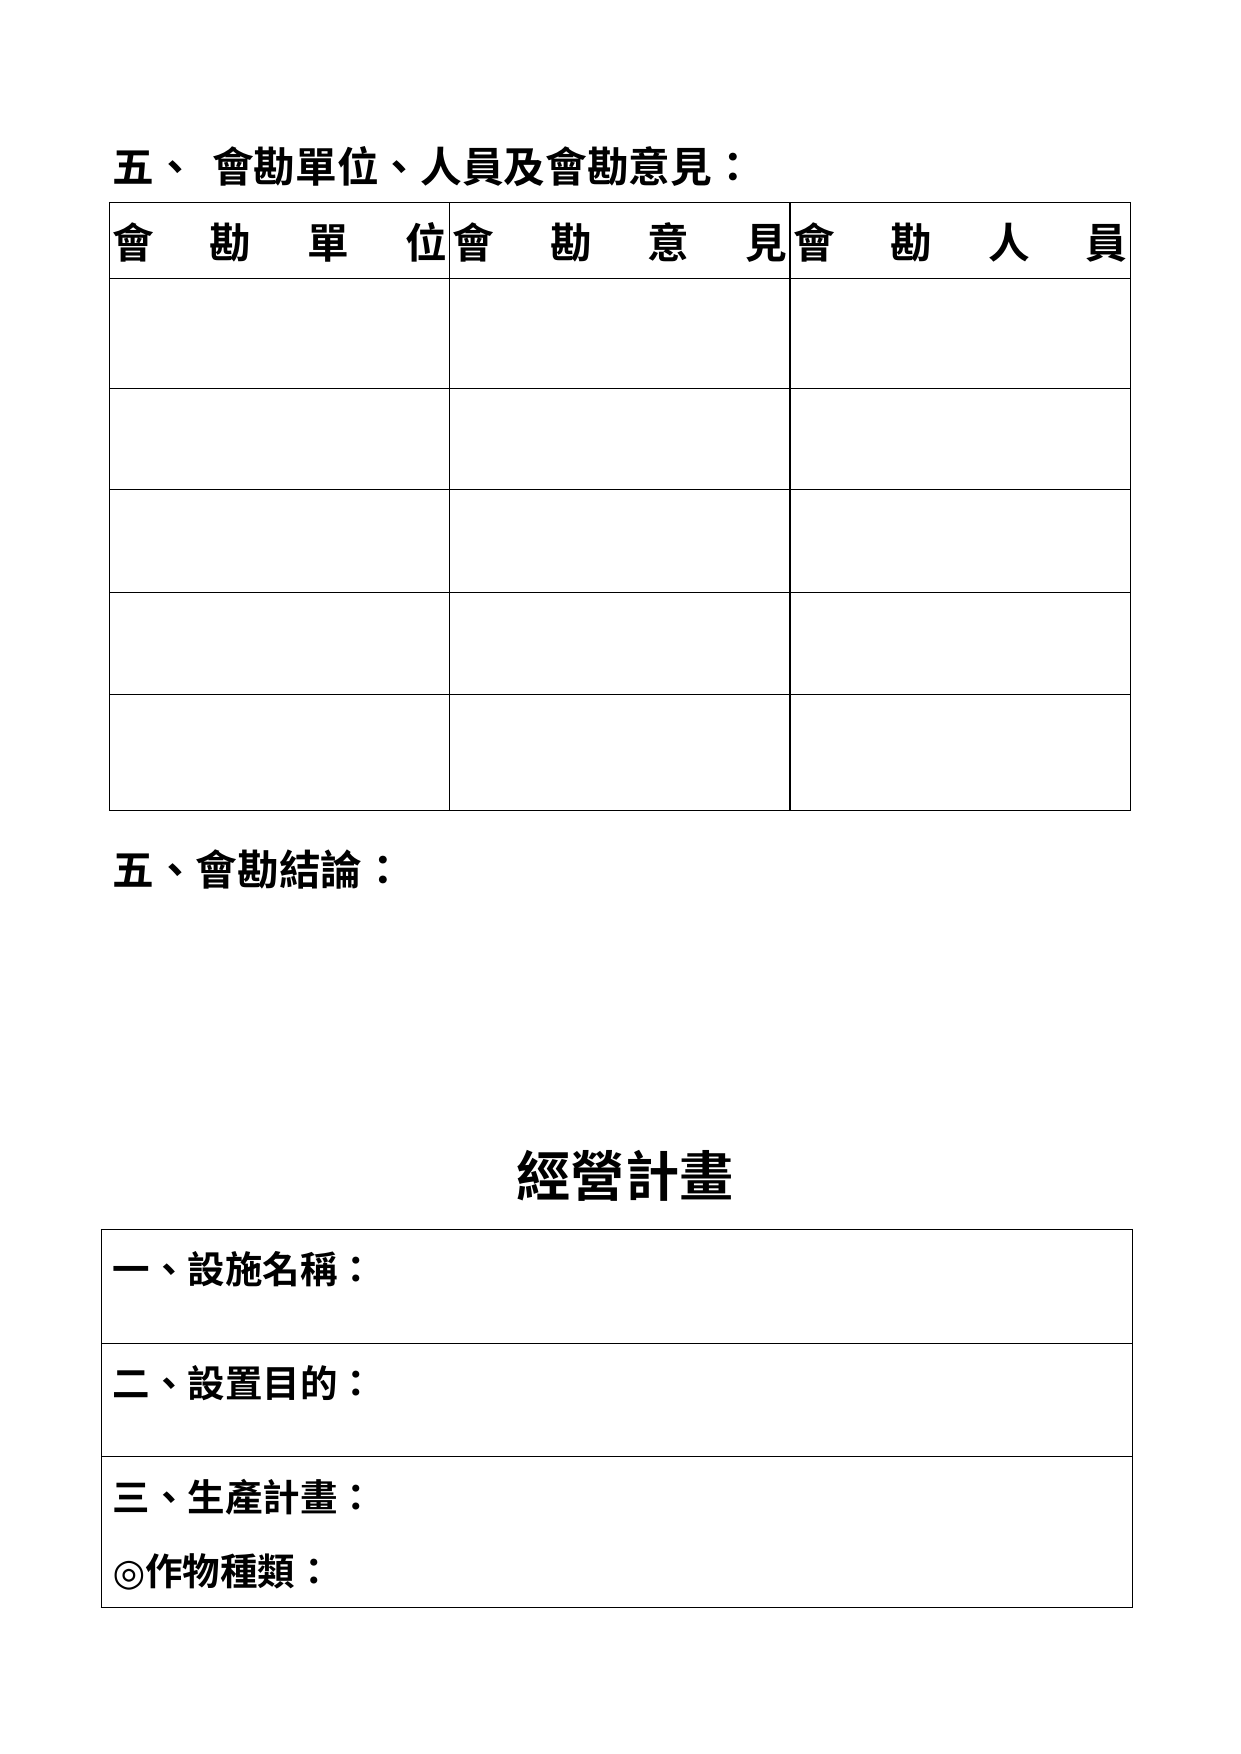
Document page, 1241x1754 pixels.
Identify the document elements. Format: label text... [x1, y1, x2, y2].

table_cell [450, 389, 789, 489]
table_cell [110, 389, 449, 489]
table_cell [110, 490, 449, 592]
text 經營計畫 [112, 1116, 1137, 1229]
table_cell [450, 490, 789, 592]
table_header 會勘單位 [110, 203, 449, 278]
table_cell 三、生產計畫： ◎作物種類： [102, 1457, 1132, 1607]
table_cell [110, 279, 449, 388]
list 會勘單位、人員及會勘意見： [112, 127, 1137, 202]
table_cell [110, 695, 449, 810]
table_cell [791, 279, 1130, 388]
table_cell [450, 695, 789, 810]
table_cell [791, 490, 1130, 592]
table_cell [791, 389, 1130, 489]
table_cell [450, 279, 789, 388]
table_cell [110, 593, 449, 694]
table_header 一、設施名稱： [102, 1230, 1132, 1342]
table_cell [791, 593, 1130, 694]
table_cell 二、設置目的： [102, 1344, 1132, 1456]
table_cell [450, 593, 789, 694]
table_cell [791, 695, 1130, 810]
table_header 會勘意見 [450, 203, 789, 278]
text 五、會勘結論： [112, 830, 1137, 905]
table_header 會勘人員 [791, 203, 1130, 278]
